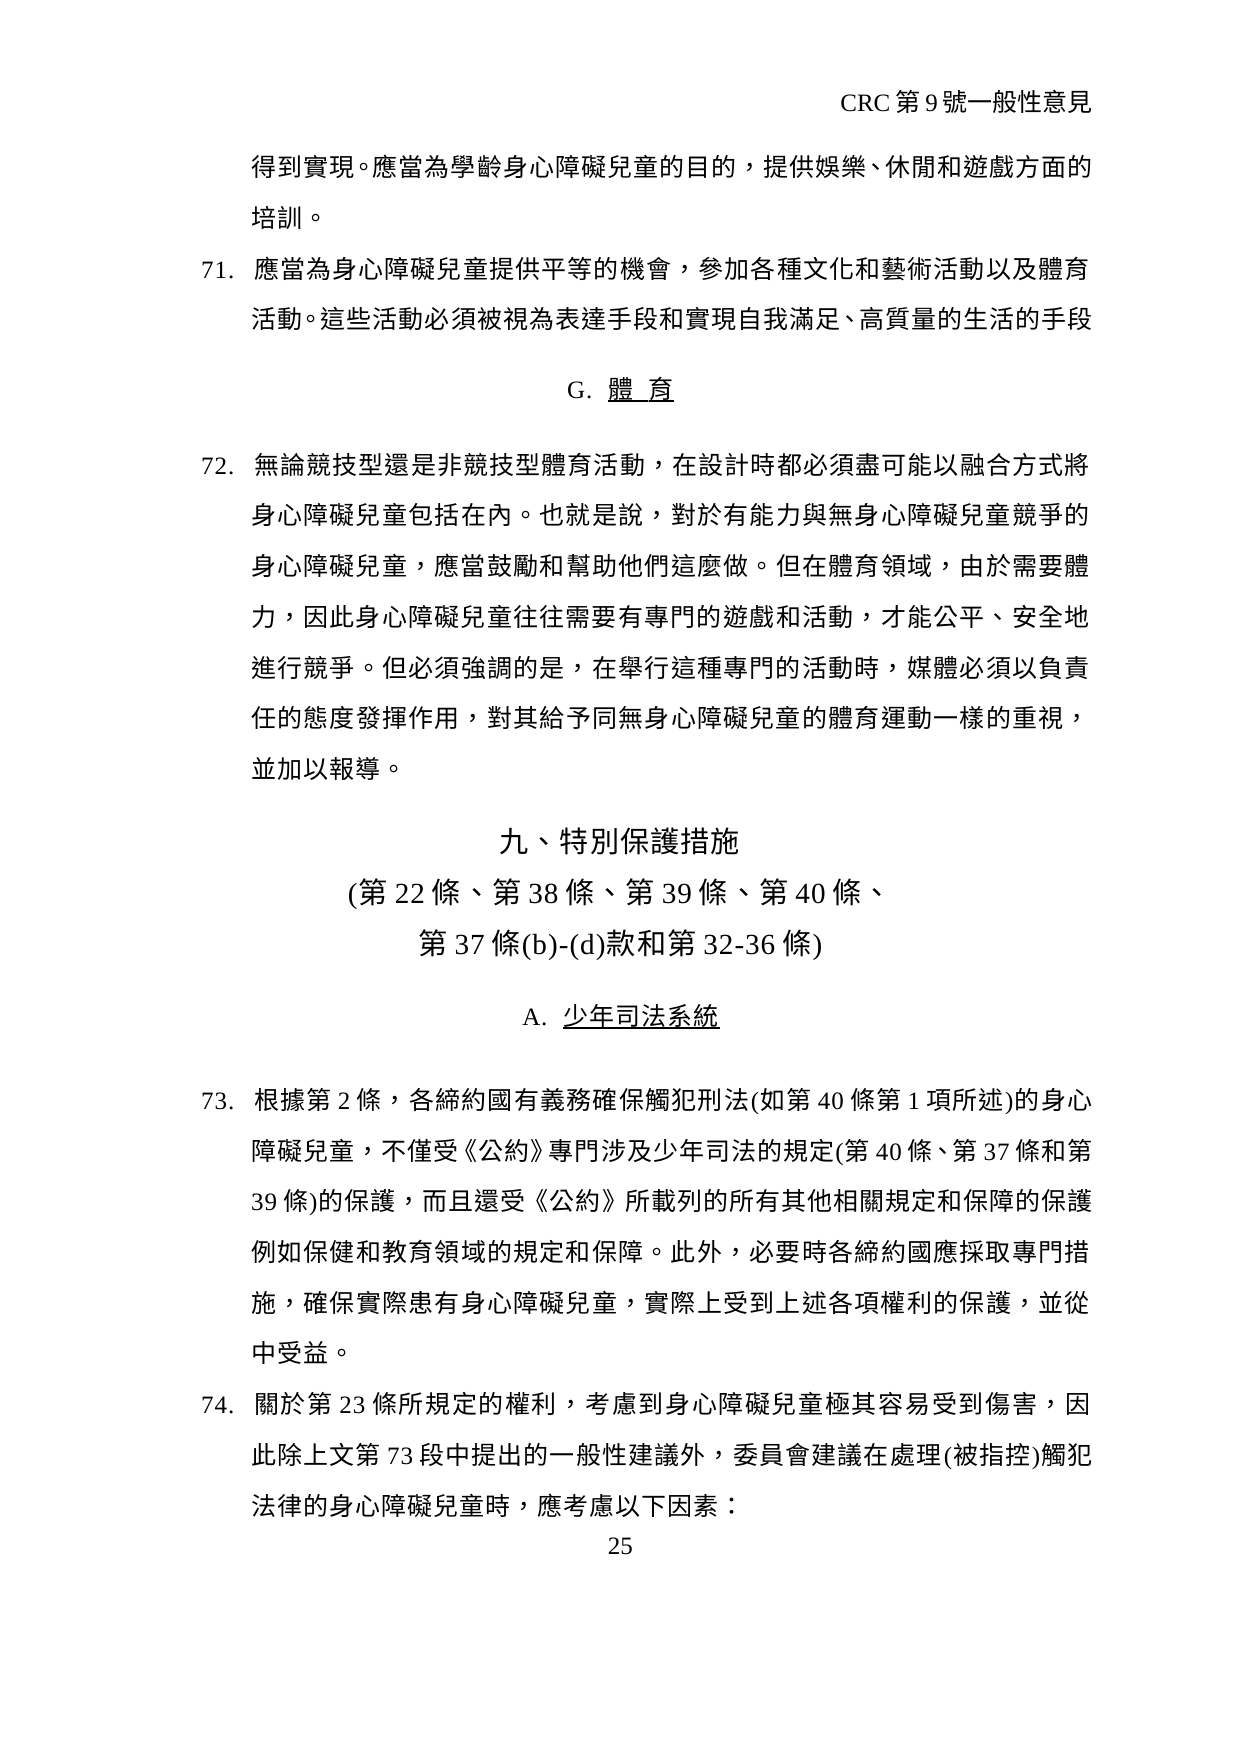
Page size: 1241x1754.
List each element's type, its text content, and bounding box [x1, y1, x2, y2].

list 關於第23條所規定的權利，考慮到身心障礙兒童極其容易受到傷害，因此除上文第73段中提出的一般性建議外，委員會建議在處理(被指控)觸犯法律的身心障礙兒童時，應考慮以下因素： [201, 1384, 1092, 1522]
list 無論競技型還是非競技型體育活動，在設計時都必須盡可能以融合方式將身心障礙兒童包括在內。也就是說，對於有能力與無身心障礙兒童競爭的身心障礙兒童，應當鼓勵和幫助他們這麼做。但在體育領域，由於需要體力，因此身心障礙兒童往往需要有專門的遊戲和活動，才能公平、安全地進行競爭。但必須強調的是，在舉行這種專門的活動時，媒體必須以負責任的態度發揮作用，對其給予同無身心障礙兒童的體育運動一樣的重視，並加以報導。 [201, 445, 1092, 786]
list 應當為身心障礙兒童提供平等的機會，參加各種文化和藝術活動以及體育活動。這些活動必須被視為表達手段和實現自我滿足、高質量的生活的手段。 [201, 249, 1092, 336]
subtitle A. 少年司法系統 [148, 996, 1092, 1032]
subtitle 九、特別保護措施 (第22條、第38條、第39條、第40條、 第37條(b)-(d)款和第32-36條) [148, 819, 1092, 963]
list 得到實現。應當為學齡身心障礙兒童的目的，提供娛樂、休閒和遊戲方面的培訓。 [201, 148, 1092, 235]
subtitle G. 體 育 [148, 369, 1092, 406]
list 根據第2條，各締約國有義務確保觸犯刑法(如第40條第1項所述)的身心障礙兒童，不僅受《公約》專門涉及少年司法的規定(第40條、第37條和第39條)的保護，而且還受《公約》所載列的所有其他相關規定和保障的保護，例如保健和教育領域的規定和保障。此外，必要時各締約國應採取專門措施，確保實際患有身心障礙兒童，實際上受到上述各項權利的保護，並從中受益。 [201, 1080, 1092, 1370]
